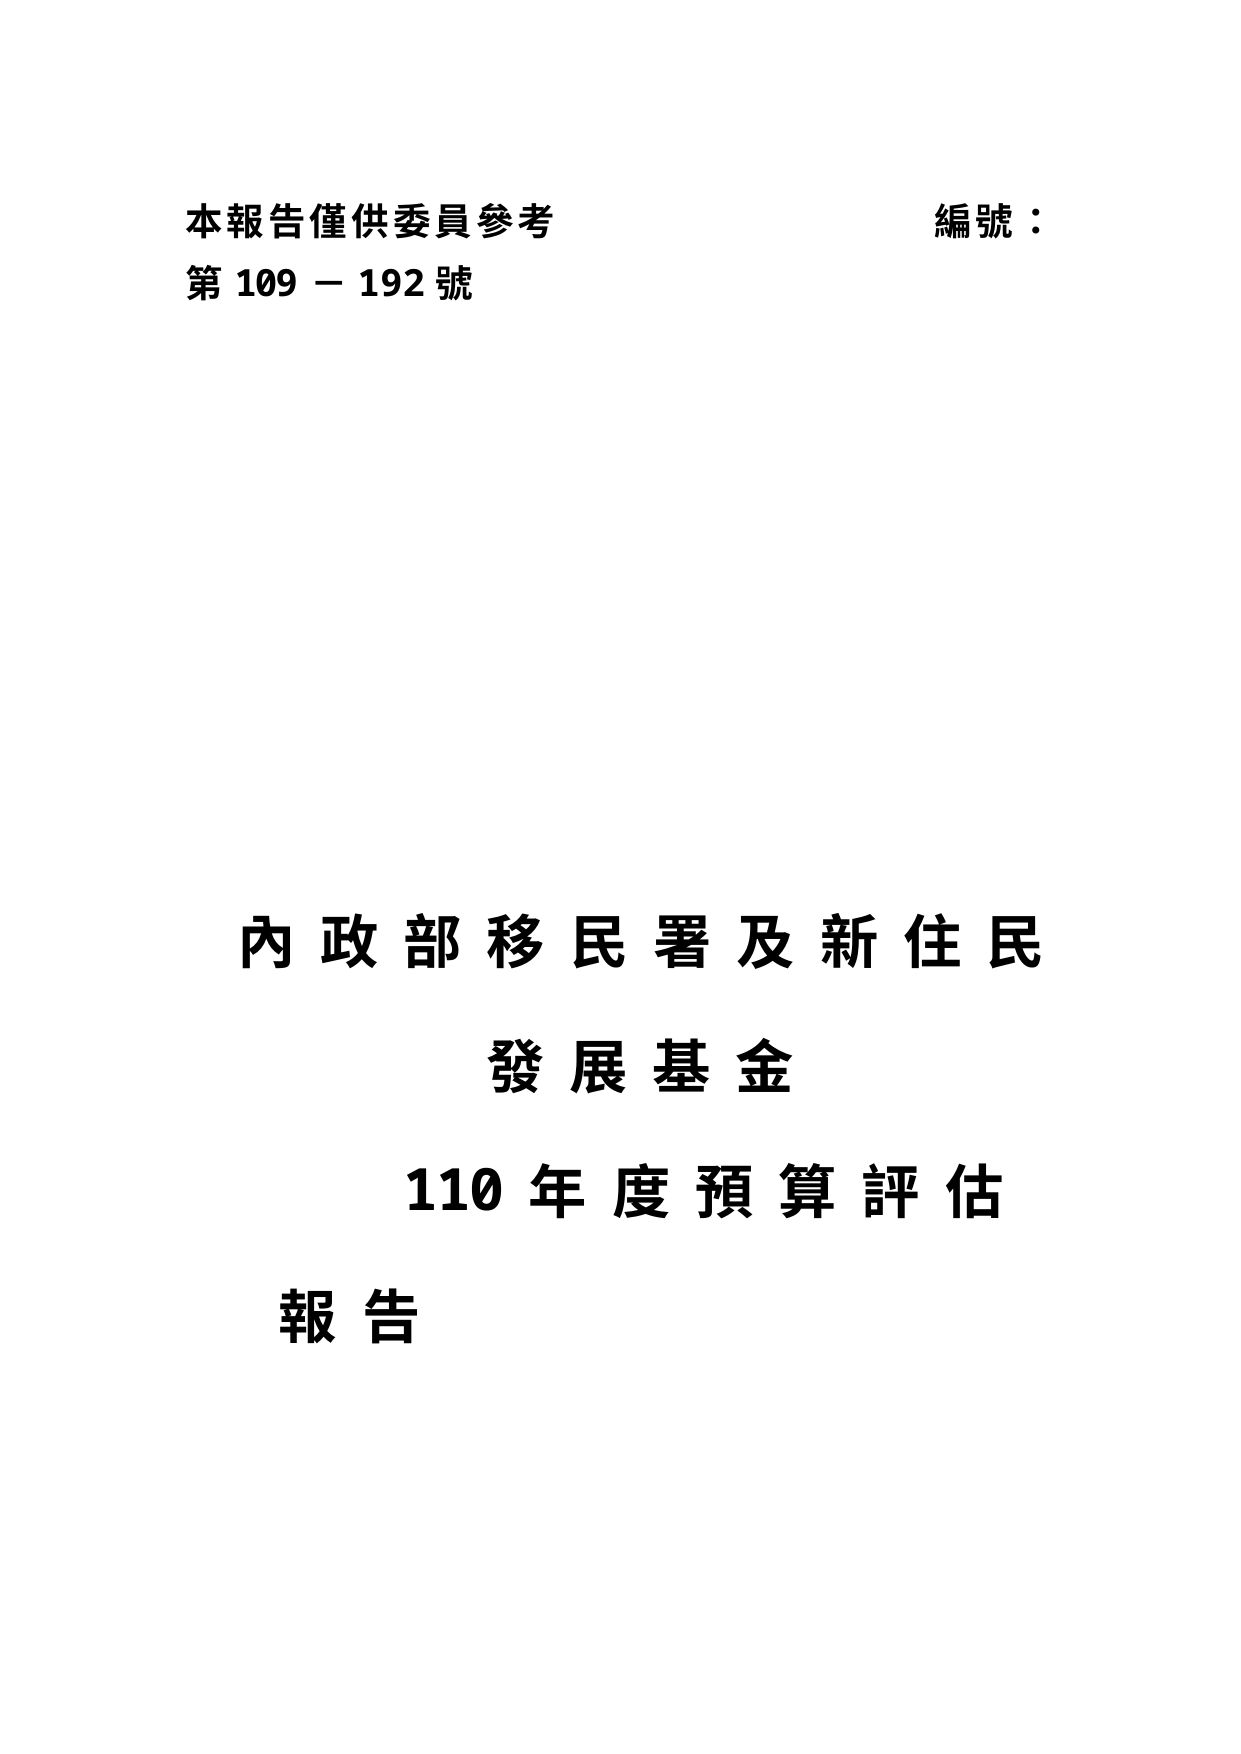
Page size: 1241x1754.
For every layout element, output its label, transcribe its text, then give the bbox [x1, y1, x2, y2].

text 本報告僅供委員參考 編號：第109－192號 [183, 177, 1058, 302]
text 內政部移民署及新住民發展基金 [203, 865, 1058, 1115]
text 110年度預算評估報告 [242, 1115, 1058, 1365]
